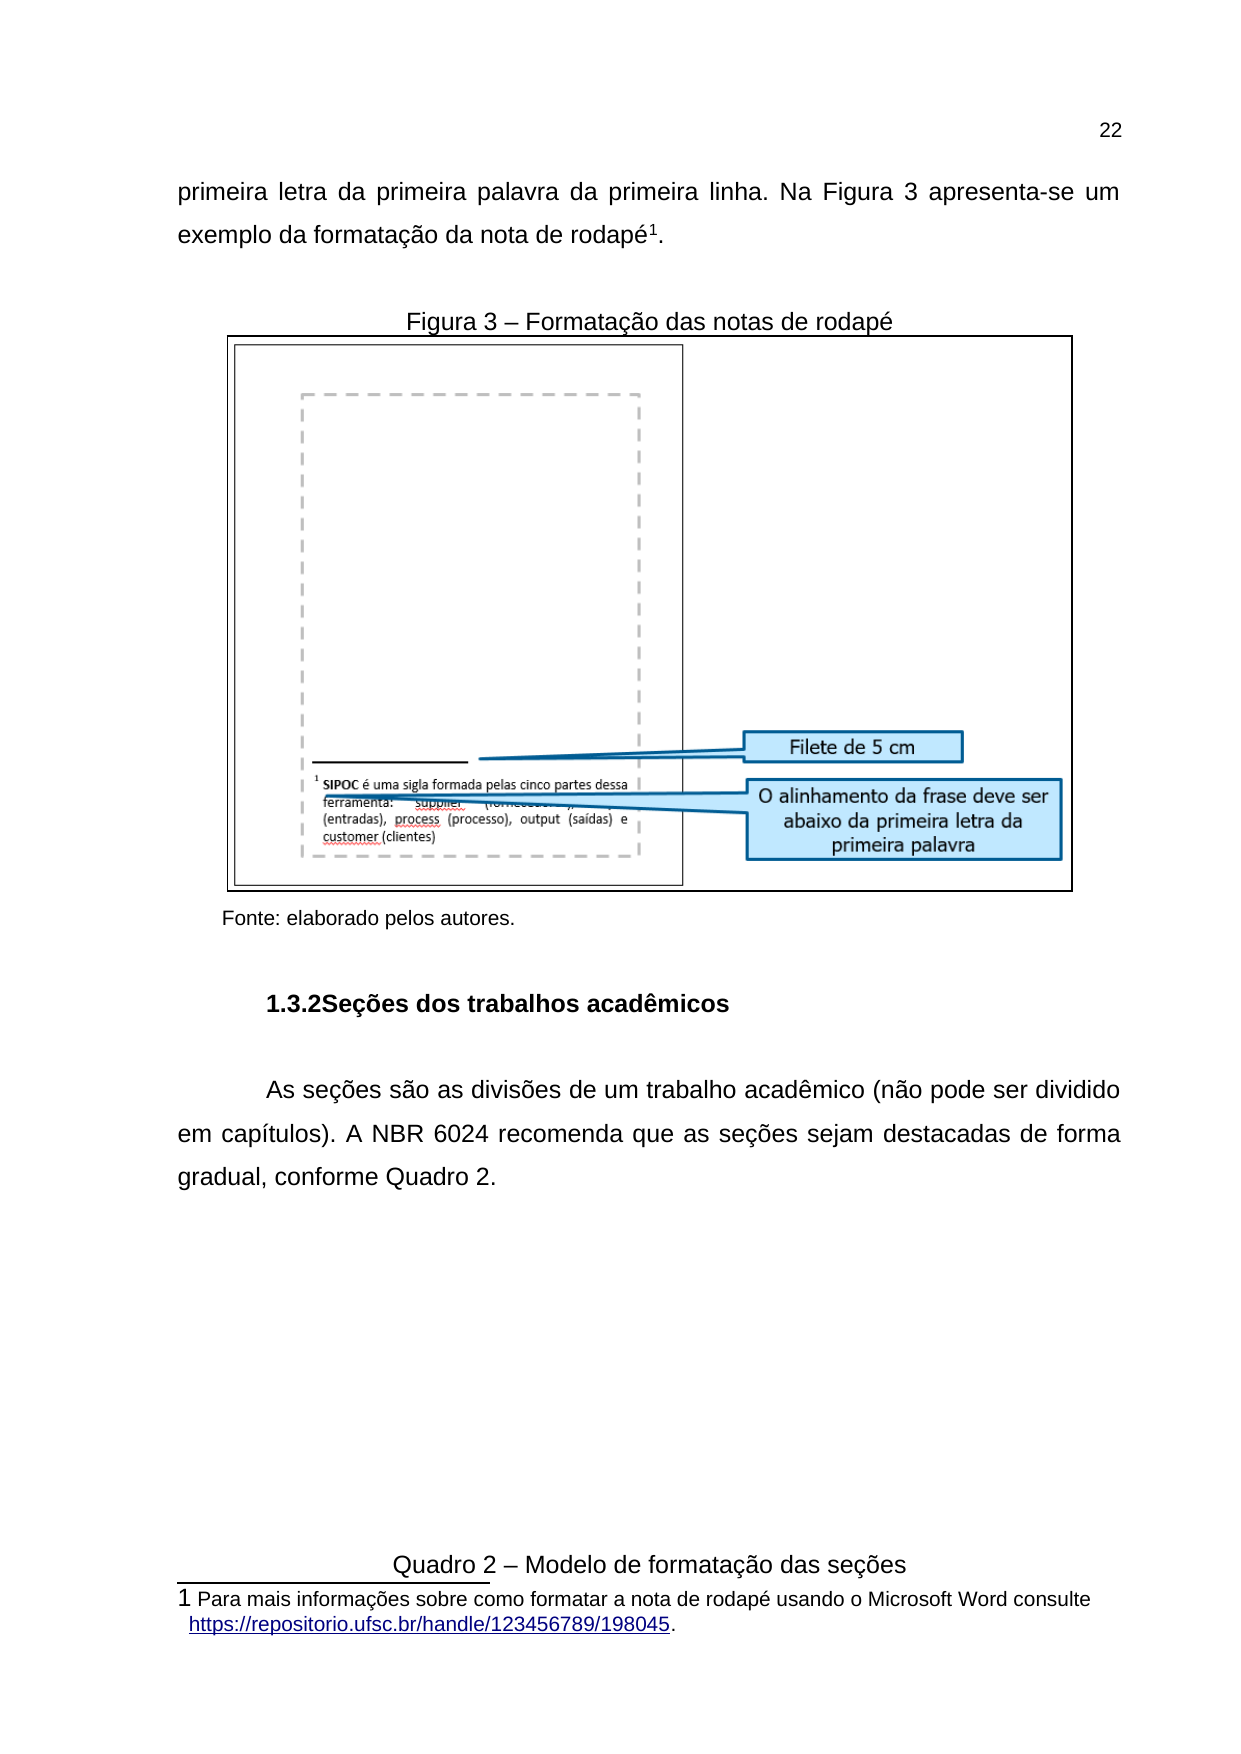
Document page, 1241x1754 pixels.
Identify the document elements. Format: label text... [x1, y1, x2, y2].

subtitle Seções dos trabalhos acadêmicos [177, 989, 1122, 1018]
text Para mais informações sobre como formatar a nota de rodapé usando o Microsoft Word consulte [177, 1583, 1122, 1612]
text Quadro 2 – Modelo de formatação das seções [177, 1550, 1122, 1578]
text As seções são as divisões de um trabalho acadêmico (não pode ser dividido em capítulos). A NBR 6024 recomenda que as seções sejam destacadas de forma gradual, conforme Quadro 2. [177, 1075, 1122, 1190]
text Figura 3 – Formatação das notas de rodapé [177, 307, 1122, 335]
text https://repositorio.ufsc.br/handle/123456789/198045. [177, 1612, 1122, 1636]
text Fonte: elaborado pelos autores. [222, 906, 1122, 930]
text primeira letra da primeira palavra da primeira linha. Na Figura 3 apresenta-se um exemplo da formatação da nota de rodapé. [177, 177, 1122, 249]
